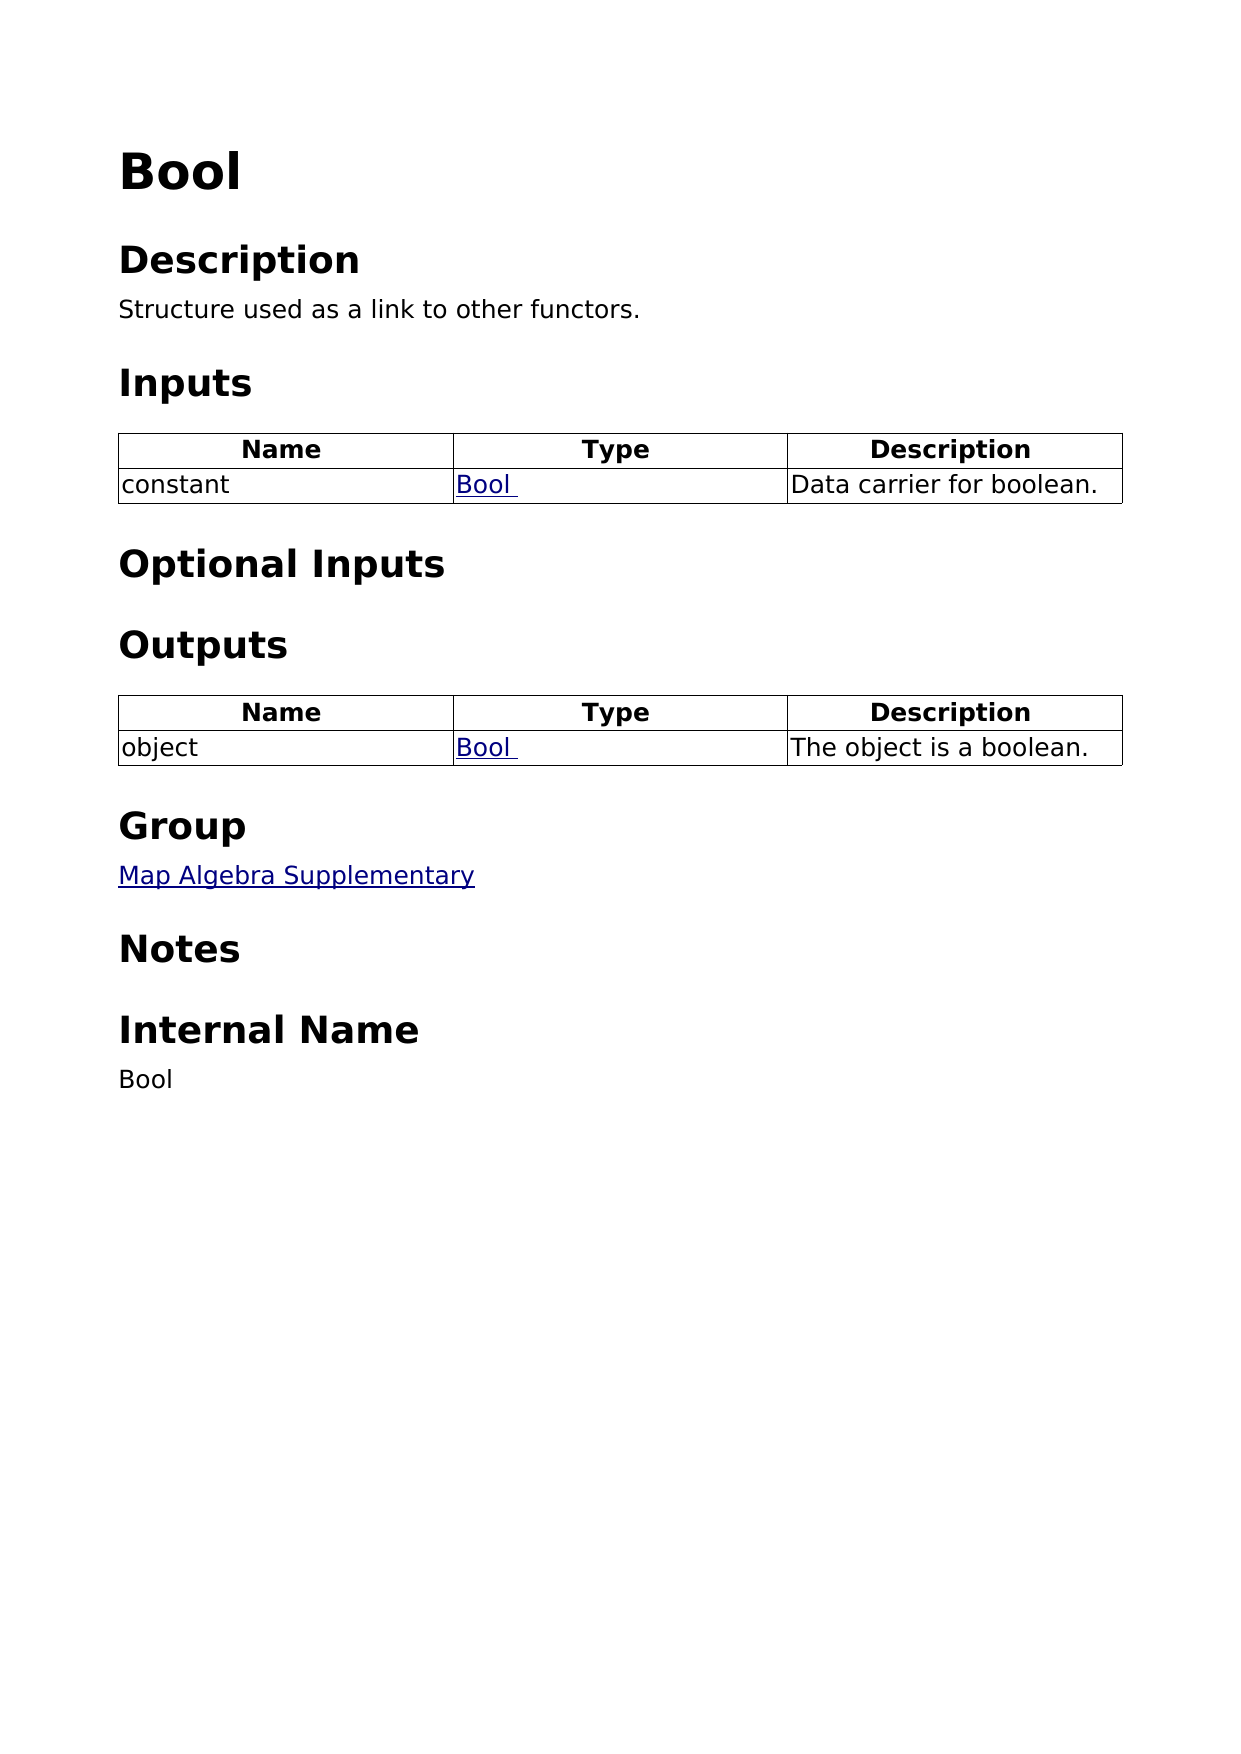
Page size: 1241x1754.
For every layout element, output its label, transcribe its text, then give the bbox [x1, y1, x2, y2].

table_header Type [454, 434, 787, 468]
text Map Algebra Supplementary [118, 861, 1122, 890]
table_header Type [454, 696, 787, 730]
table_cell Data carrier for boolean. [788, 469, 1122, 503]
table_header Description [788, 434, 1122, 468]
subtitle Bool [118, 143, 1122, 201]
subtitle Group [118, 805, 1122, 848]
subtitle Optional Inputs [118, 543, 1122, 586]
table_cell The object is a boolean. [788, 731, 1122, 765]
text Structure used as a link to other functors. [118, 295, 1122, 324]
table_header Description [788, 696, 1122, 730]
table_header Name [119, 696, 453, 730]
table_cell object [119, 731, 453, 765]
subtitle Description [118, 239, 1122, 282]
text Bool [118, 1065, 1122, 1094]
subtitle Notes [118, 928, 1122, 971]
table_header Name [119, 434, 453, 468]
subtitle Internal Name [118, 1009, 1122, 1052]
subtitle Inputs [118, 362, 1122, 405]
subtitle Outputs [118, 624, 1122, 667]
table_cell Bool [454, 731, 787, 765]
table_cell constant [119, 469, 453, 503]
table_cell Bool [454, 469, 787, 503]
